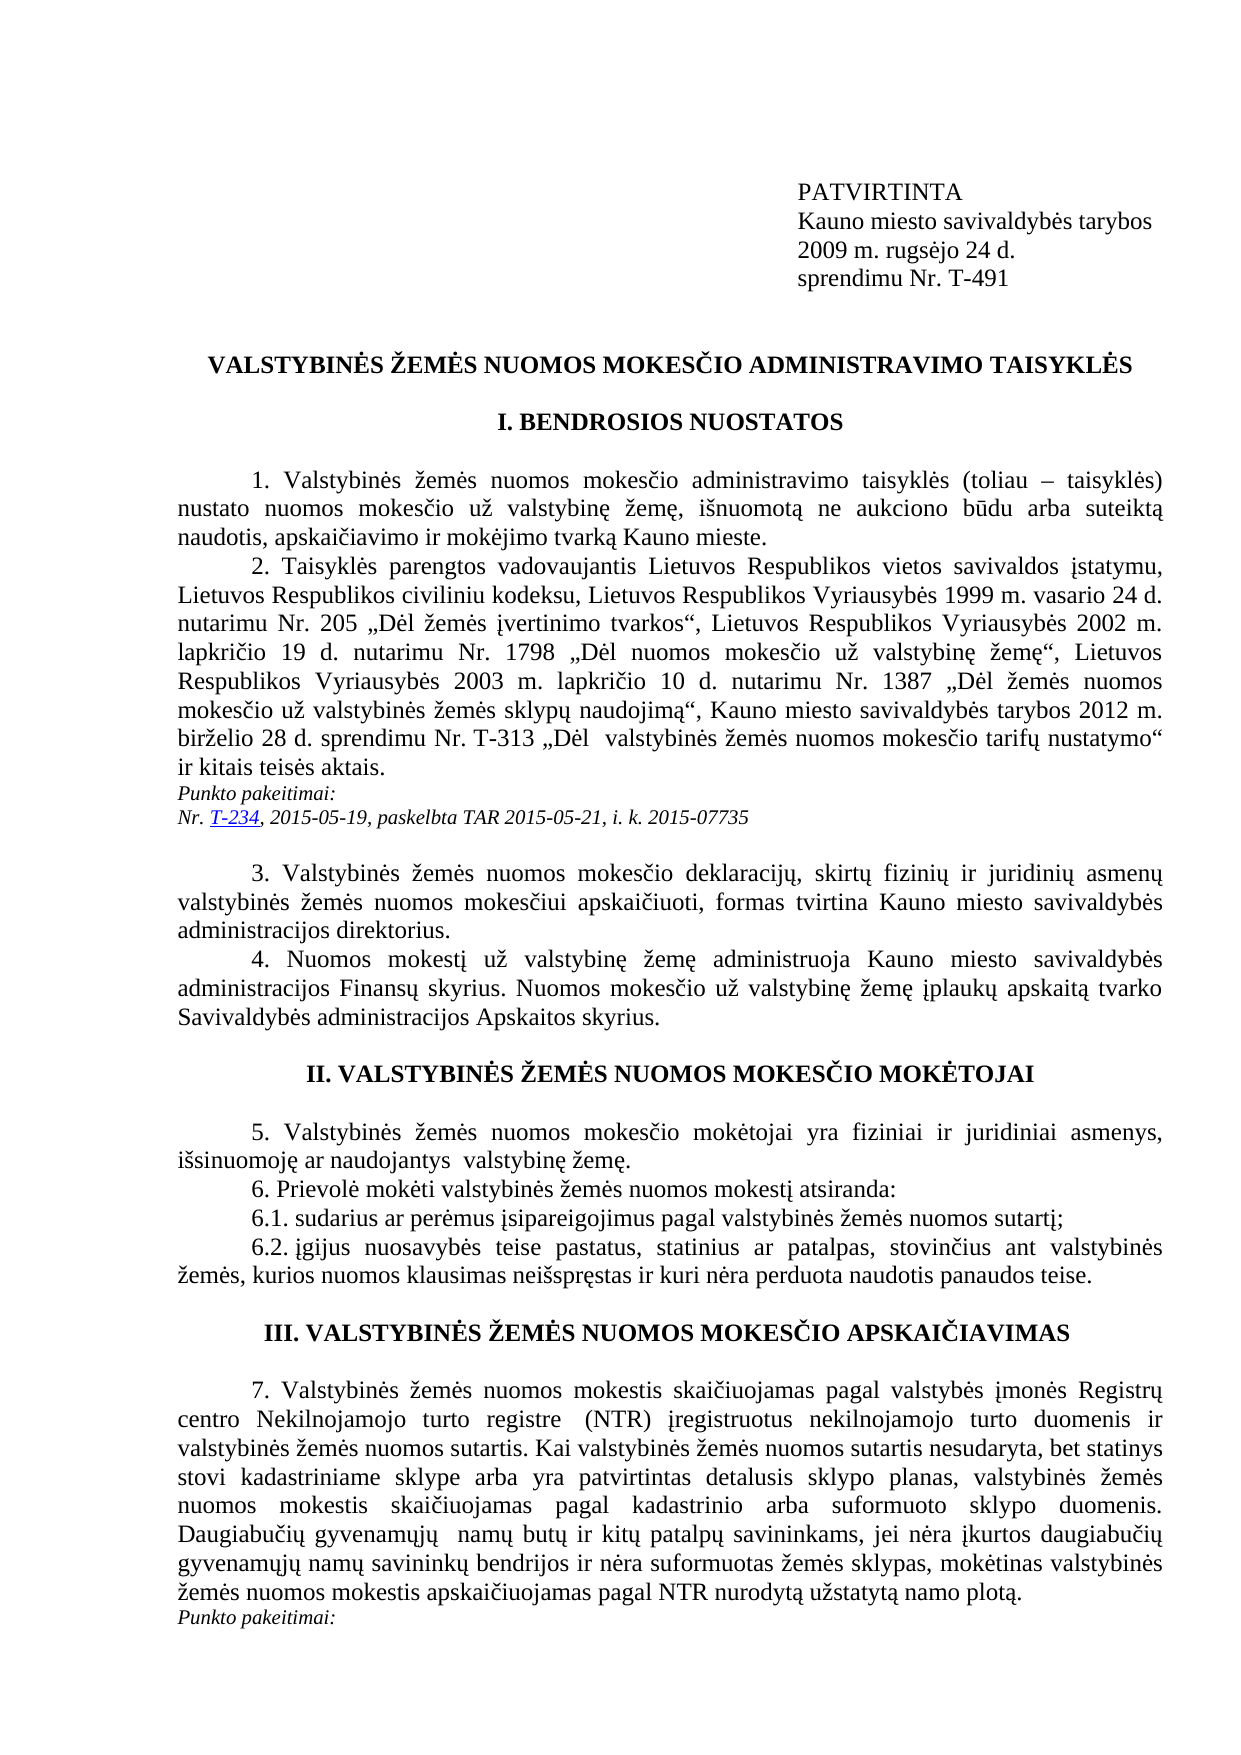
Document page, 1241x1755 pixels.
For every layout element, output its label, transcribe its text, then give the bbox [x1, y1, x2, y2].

text VALSTYBINĖS ŽEMĖS NUOMOS MOKESČIO ADMINISTRAVIMO TAISYKLĖS [177, 350, 1163, 378]
text 7. Valstybinės žemės nuomos mokestis skaičiuojamas pagal valstybės įmonės Registrų centro Nekilnojamojo turto registre (NTR) įregistruotus nekilnojamojo turto duomenis ir valstybinės žemės nuomos sutartis. Kai valstybinės žemės nuomos sutartis nesudaryta, bet statinys stovi kadastriniame sklype arba yra patvirtintas detalusis sklypo planas, valstybinės žemės nuomos mokestis skaičiuojamas pagal kadastrinio arba suformuoto sklypo duomenis. Daugiabučių gyvenamųjų namų butų ir kitų patalpų savininkams, jei nėra įkurtos daugiabučių gyvenamųjų namų savininkų bendrijos ir nėra suformuotas žemės sklypas, mokėtinas valstybinės žemės nuomos mokestis apskaičiuojamas pagal NTR nurodytą užstatytą namo plotą. [177, 1375, 1163, 1605]
text II. VALSTYBINĖS ŽEMĖS NUOMOS MOKESČIO MOKĖTOJAI [177, 1059, 1163, 1088]
text 6.2. įgijus nuosavybės teise pastatus, statinius ar patalpas, stovinčius ant valstybinės žemės, kurios nuomos klausimas neišspręstas ir kuri nėra perduota naudotis panaudos teise. [177, 1232, 1163, 1289]
text 2. Taisyklės parengtos vadovaujantis Lietuvos Respublikos vietos savivaldos įstatymu, Lietuvos Respublikos civiliniu kodeksu, Lietuvos Respublikos Vyriausybės 1999 m. vasario 24 d. nutarimu Nr. 205 „Dėl žemės įvertinimo tvarkos“, Lietuvos Respublikos Vyriausybės 2002 m. lapkričio 19 d. nutarimu Nr. 1798 „Dėl nuomos mokesčio už valstybinę žemę“, Lietuvos Respublikos Vyriausybės 2003 m. lapkričio 10 d. nutarimu Nr. 1387 „Dėl žemės nuomos mokesčio už valstybinės žemės sklypų naudojimą“, Kauno miesto savivaldybės tarybos 2012 m. birželio 28 d. sprendimu Nr. T‑313 „Dėl valstybinės žemės nuomos mokesčio tarifų nustatymo“ ir kitais teisės aktais. [177, 551, 1163, 781]
text 6.1. sudarius ar perėmus įsipareigojimus pagal valstybinės žemės nuomos sutartį; [177, 1203, 1163, 1232]
text III. VALSTYBINĖS ŽEMĖS NUOMOS MOKESČIO APSKAIČIAVIMAS [177, 1318, 1163, 1347]
text Punkto pakeitimai: [177, 781, 1163, 805]
text PATVIRTINTA [797, 177, 1163, 206]
text 1. Valstybinės žemės nuomos mokesčio administravimo taisyklės (toliau – taisyklės) nustato nuomos mokesčio už valstybinę žemę, išnuomotą ne aukciono būdu arba suteiktą naudotis, apskaičiavimo ir mokėjimo tvarką Kauno mieste. [177, 465, 1163, 551]
text 4. Nuomos mokestį už valstybinę žemę administruoja Kauno miesto savivaldybės administracijos Finansų skyrius. Nuomos mokesčio už valstybinę žemę įplaukų apskaitą tvarko Savivaldybės administracijos Apskaitos skyrius. [177, 944, 1163, 1030]
text 2009 m. rugsėjo 24 d. [797, 235, 1163, 263]
text Punkto pakeitimai: [177, 1605, 1163, 1629]
text Nr. T-234, 2015-05-19, paskelbta TAR 2015-05-21, i. k. 2015-07735 [177, 805, 1163, 829]
text 5. Valstybinės žemės nuomos mokesčio mokėtojai yra fiziniai ir juridiniai asmenys, išsinuomoję ar naudojantys valstybinę žemę. [177, 1117, 1163, 1174]
text Kauno miesto savivaldybės tarybos [797, 206, 1163, 235]
text 3. Valstybinės žemės nuomos mokesčio deklaracijų, skirtų fizinių ir juridinių asmenų valstybinės žemės nuomos mokesčiui apskaičiuoti, formas tvirtina Kauno miesto savivaldybės administracijos direktorius. [177, 858, 1163, 944]
text sprendimu Nr. T-491 [797, 263, 1163, 292]
text 6. Prievolė mokėti valstybinės žemės nuomos mokestį atsiranda: [177, 1174, 1163, 1203]
text I. BENDROSIOS NUOSTATOS [177, 407, 1163, 436]
